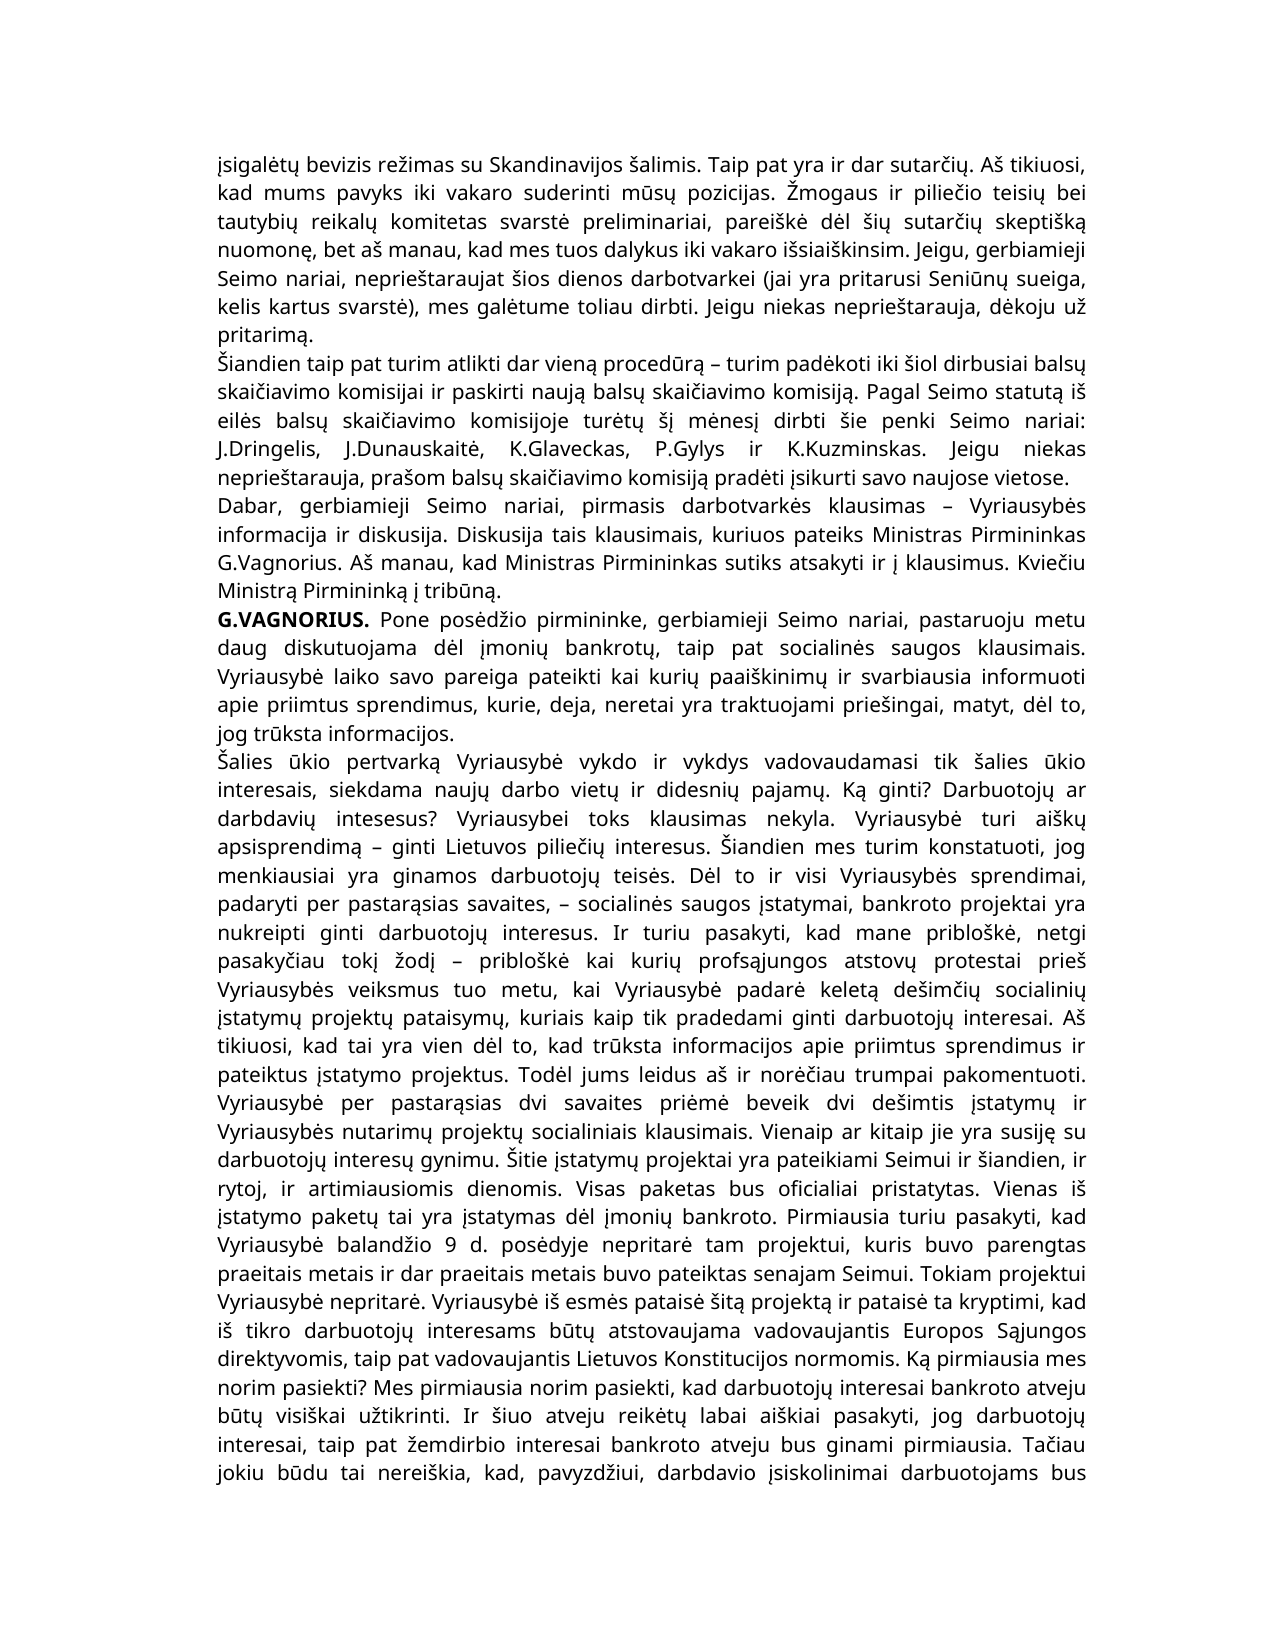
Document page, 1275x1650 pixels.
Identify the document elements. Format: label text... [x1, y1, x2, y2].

text įsigalėtų bevizis režimas su Skandinavijos šalimis. Taip pat yra ir dar sutarčių. Aš tikiuosi, kad mums pavyks iki vakaro suderinti mūsų pozicijas. Žmogaus ir piliečio teisių bei tautybių reikalų komitetas svarstė preliminariai, pareiškė dėl šių sutarčių skeptišką nuomonę, bet aš manau, kad mes tuos dalykus iki vakaro išsiaiškinsim. Jeigu, gerbiamieji Seimo nariai, neprieštaraujat šios dienos darbotvarkei (jai yra pritarusi Seniūnų sueiga, kelis kartus svarstė), mes galėtume toliau dirbti. Jeigu niekas neprieštarauja, dėkoju už pritarimą. [217, 150, 1087, 349]
text Dabar, gerbiamieji Seimo nariai, pirmasis darbotvarkės klausimas – Vyriausybės informacija ir diskusija. Diskusija tais klausimais, kuriuos pateiks Ministras Pirmininkas G.Vagnorius. Aš manau, kad Ministras Pirmininkas sutiks atsakyti ir į klausimus. Kviečiu Ministrą Pirmininką į tribūną. [217, 491, 1087, 605]
text G.VAGNORIUS. Pone posėdžio pirmininke, gerbiamieji Seimo nariai, pastaruoju metu daug diskutuojama dėl įmonių bankrotų, taip pat socialinės saugos klausimais. Vyriausybė laiko savo pareiga pateikti kai kurių paaiškinimų ir svarbiausia informuoti apie priimtus sprendimus, kurie, deja, neretai yra traktuojami priešingai, matyt, dėl to, jog trūksta informacijos. [217, 605, 1087, 747]
text Šalies ūkio pertvarką Vyriausybė vykdo ir vykdys vadovaudamasi tik šalies ūkio interesais, siekdama naujų darbo vietų ir didesnių pajamų. Ką ginti? Darbuotojų ar darbdavių intesesus? Vyriausybei toks klausimas nekyla. Vyriausybė turi aiškų apsisprendimą – ginti Lietuvos piliečių interesus. Šiandien mes turim konstatuoti, jog menkiausiai yra ginamos darbuotojų teisės. Dėl to ir visi Vyriausybės sprendimai, padaryti per pastarąsias savaites, – socialinės saugos įstatymai, bankroto projektai yra nukreipti ginti darbuotojų interesus. Ir turiu pasakyti, kad mane pribloškė, netgi pasakyčiau tokį žodį – pribloškė kai kurių profsąjungos atstovų protestai prieš Vyriausybės veiksmus tuo metu, kai Vyriausybė padarė keletą dešimčių socialinių įstatymų projektų pataisymų, kuriais kaip tik pradedami ginti darbuotojų interesai. Aš tikiuosi, kad tai yra vien dėl to, kad trūksta informacijos apie priimtus sprendimus ir pateiktus įstatymo projektus. Todėl jums leidus aš ir norėčiau trumpai pakomentuoti. Vyriausybė per pastarąsias dvi savaites priėmė beveik dvi dešimtis įstatymų ir Vyriausybės nutarimų projektų socialiniais klausimais. Vienaip ar kitaip jie yra susiję su darbuotojų interesų gynimu. Šitie įstatymų projektai yra pateikiami Seimui ir šiandien, ir rytoj, ir artimiausiomis dienomis. Visas paketas bus oficialiai pristatytas. Vienas iš įstatymo paketų tai yra įstatymas dėl įmonių bankroto. Pirmiausia turiu pasakyti, kad Vyriausybė balandžio 9 d. posėdyje nepritarė tam projektui, kuris buvo parengtas praeitais metais ir dar praeitais metais buvo pateiktas senajam Seimui. Tokiam projektui Vyriausybė nepritarė. Vyriausybė iš esmės pataisė šitą projektą ir pataisė ta kryptimi, kad iš tikro darbuotojų interesams būtų atstovaujama vadovaujantis Europos Sąjungos direktyvomis, taip pat vadovaujantis Lietuvos Konstitucijos normomis. Ką pirmiausia mes norim pasiekti? Mes pirmiausia norim pasiekti, kad darbuotojų interesai bankroto atveju būtų visiškai užtikrinti. Ir šiuo atveju reikėtų labai aiškiai pasakyti, jog darbuotojų interesai, taip pat žemdirbio interesai bankroto atveju bus ginami pirmiausia. Tačiau jokiu būdu tai nereiškia, kad, pavyzdžiui, darbdavio įsiskolinimai darbuotojams bus [217, 747, 1087, 1487]
text Šiandien taip pat turim atlikti dar vieną procedūrą – turim padėkoti iki šiol dirbusiai balsų skaičiavimo komisijai ir paskirti naują balsų skaičiavimo komisiją. Pagal Seimo statutą iš eilės balsų skaičiavimo komisijoje turėtų šį mėnesį dirbti šie penki Seimo nariai: J.Dringelis, J.Dunauskaitė, K.Glaveckas, P.Gylys ir K.Kuzminskas. Jeigu niekas neprieštarauja, prašom balsų skaičiavimo komisiją pradėti įsikurti savo naujose vietose. [217, 349, 1087, 491]
